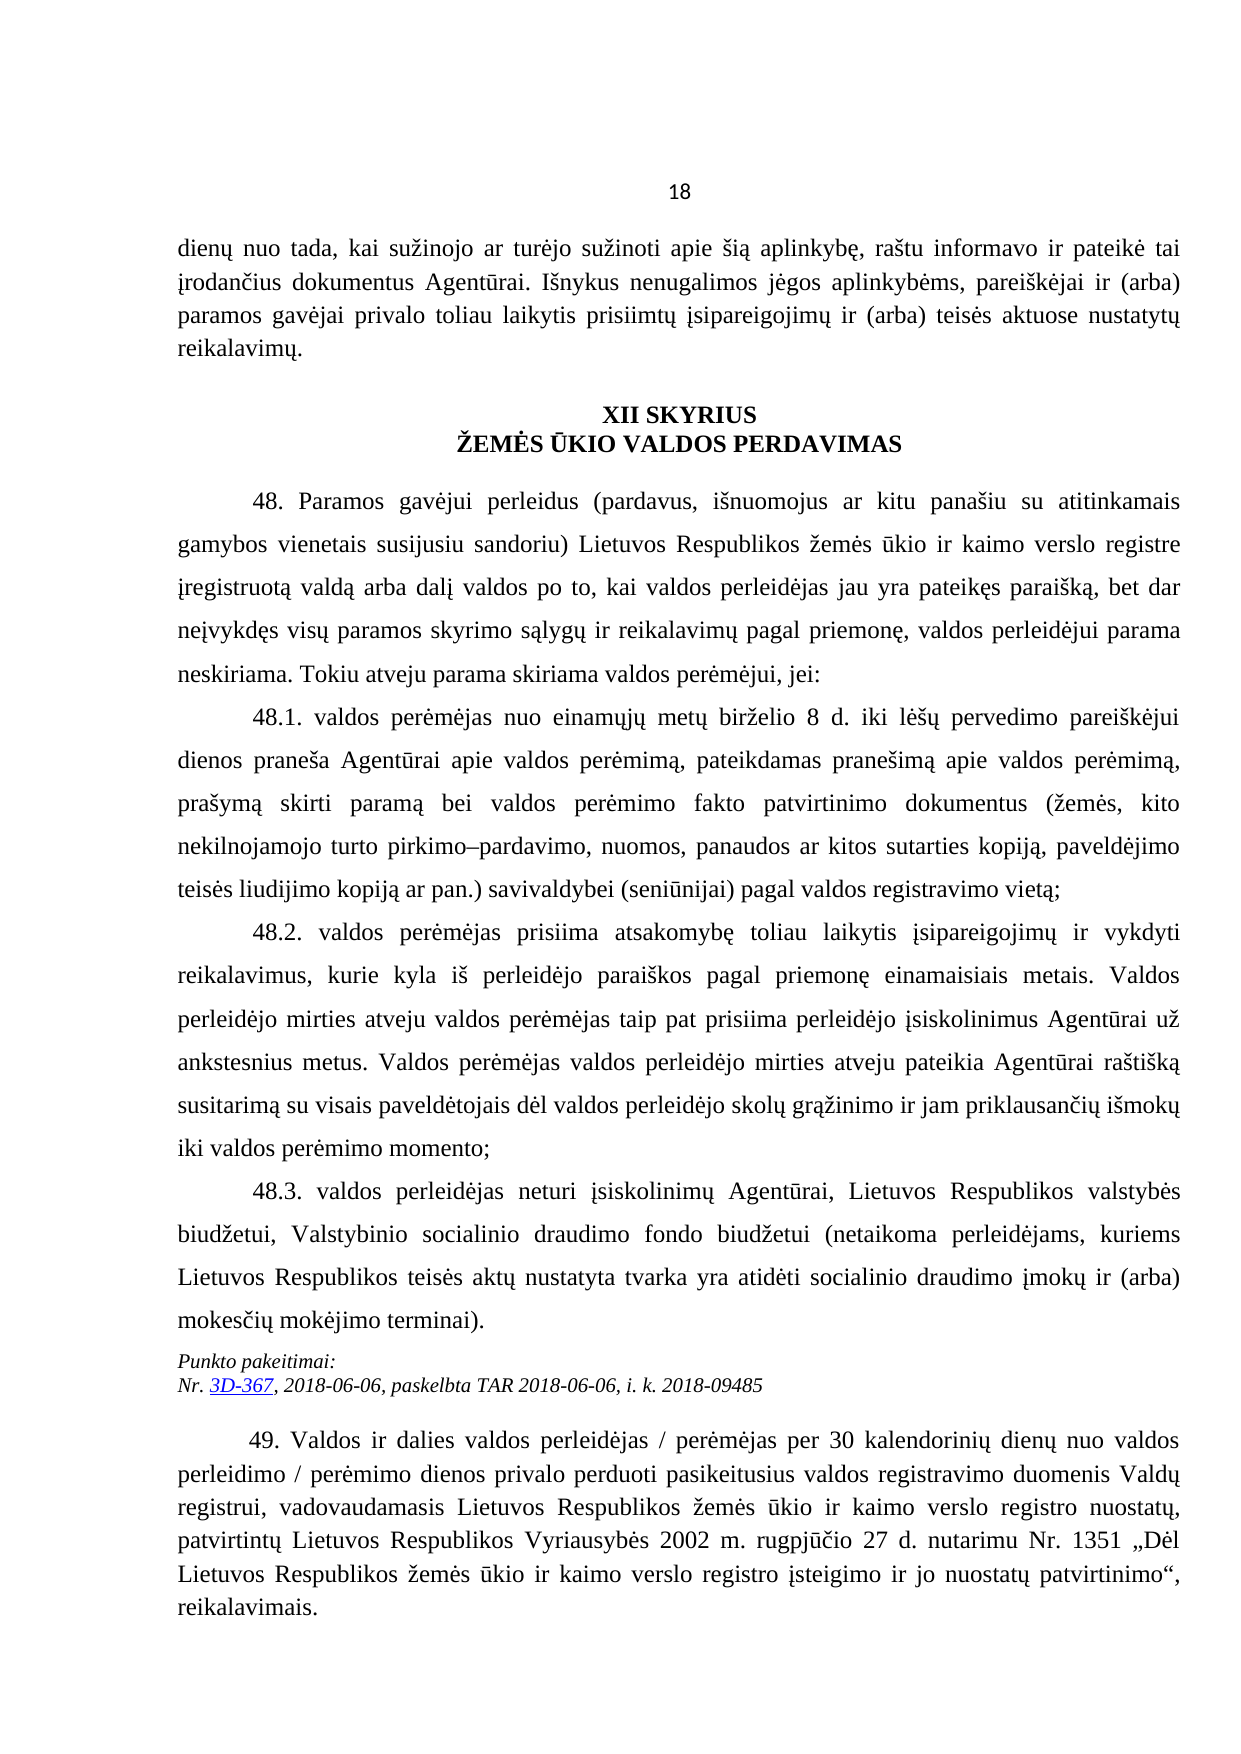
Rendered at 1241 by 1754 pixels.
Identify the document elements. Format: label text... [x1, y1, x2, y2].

text 48.2. valdos perėmėjas prisiima atsakomybę toliau laikytis įsipareigojimų ir vykdyti reikalavimus, kurie kyla iš perleidėjo paraiškos pagal priemonę einamaisiais metais. Valdos perleidėjo mirties atveju valdos perėmėjas taip pat prisiima perleidėjo įsiskolinimus Agentūrai už ankstesnius metus. Valdos perėmėjas valdos perleidėjo mirties atveju pateikia Agentūrai raštišką susitarimą su visais paveldėtojais dėl valdos perleidėjo skolų grąžinimo ir jam priklausančių išmokų iki valdos perėmimo momento; [177, 917, 1181, 1162]
text XII SKYRIUS [177, 400, 1181, 429]
text dienų nuo tada, kai sužinojo ar turėjo sužinoti apie šią aplinkybę, raštu informavo ir pateikė tai įrodančius dokumentus Agentūrai. Išnykus nenugalimos jėgos aplinkybėms, pareiškėjai ir (arba) paramos gavėjai privalo toliau laikytis prisiimtų įsipareigojimų ir (arba) teisės aktuose nustatytų reikalavimų. [177, 233, 1181, 362]
text 48.1. valdos perėmėjas nuo einamųjų metų birželio 8 d. iki lėšų pervedimo pareiškėjui dienos praneša Agentūrai apie valdos perėmimą, pateikdamas pranešimą apie valdos perėmimą, prašymą skirti paramą bei valdos perėmimo fakto patvirtinimo dokumentus (žemės, kito nekilnojamojo turto pirkimo–pardavimo, nuomos, panaudos ar kitos sutarties kopiją, paveldėjimo teisės liudijimo kopiją ar pan.) savivaldybei (seniūnijai) pagal valdos registravimo vietą; [177, 702, 1181, 903]
text 48.3. valdos perleidėjas neturi įsiskolinimų Agentūrai, Lietuvos Respublikos valstybės biudžetui, Valstybinio socialinio draudimo fondo biudžetui (netaikoma perleidėjams, kuriems Lietuvos Respublikos teisės aktų nustatyta tvarka yra atidėti socialinio draudimo įmokų ir (arba) mokesčių mokėjimo terminai). [177, 1176, 1181, 1334]
text Nr. 3D-367, 2018-06-06, paskelbta TAR 2018-06-06, i. k. 2018-09485 [177, 1373, 1181, 1397]
text Punkto pakeitimai: [177, 1349, 1181, 1373]
text 49. Valdos ir dalies valdos perleidėjas / perėmėjas per 30 kalendorinių dienų nuo valdos perleidimo / perėmimo dienos privalo perduoti pasikeitusius valdos registravimo duomenis Valdų registrui, vadovaudamasis Lietuvos Respublikos žemės ūkio ir kaimo verslo registro nuostatų, patvirtintų Lietuvos Respublikos Vyriausybės 2002 m. rugpjūčio 27 d. nutarimu Nr. 1351 „Dėl Lietuvos Respublikos žemės ūkio ir kaimo verslo registro įsteigimo ir jo nuostatų patvirtinimo“, reikalavimais. [177, 1426, 1181, 1621]
text 48. Paramos gavėjui perleidus (pardavus, išnuomojus ar kitu panašiu su atitinkamais gamybos vienetais susijusiu sandoriu) Lietuvos Respublikos žemės ūkio ir kaimo verslo registre įregistruotą valdą arba dalį valdos po to, kai valdos perleidėjas jau yra pateikęs paraišką, bet dar neįvykdęs visų paramos skyrimo sąlygų ir reikalavimų pagal priemonę, valdos perleidėjui parama neskiriama. Tokiu atveju parama skiriama valdos perėmėjui, jei: [177, 486, 1181, 687]
text ŽEMĖS ŪKIO VALDOS PERDAVIMAS [177, 429, 1181, 457]
